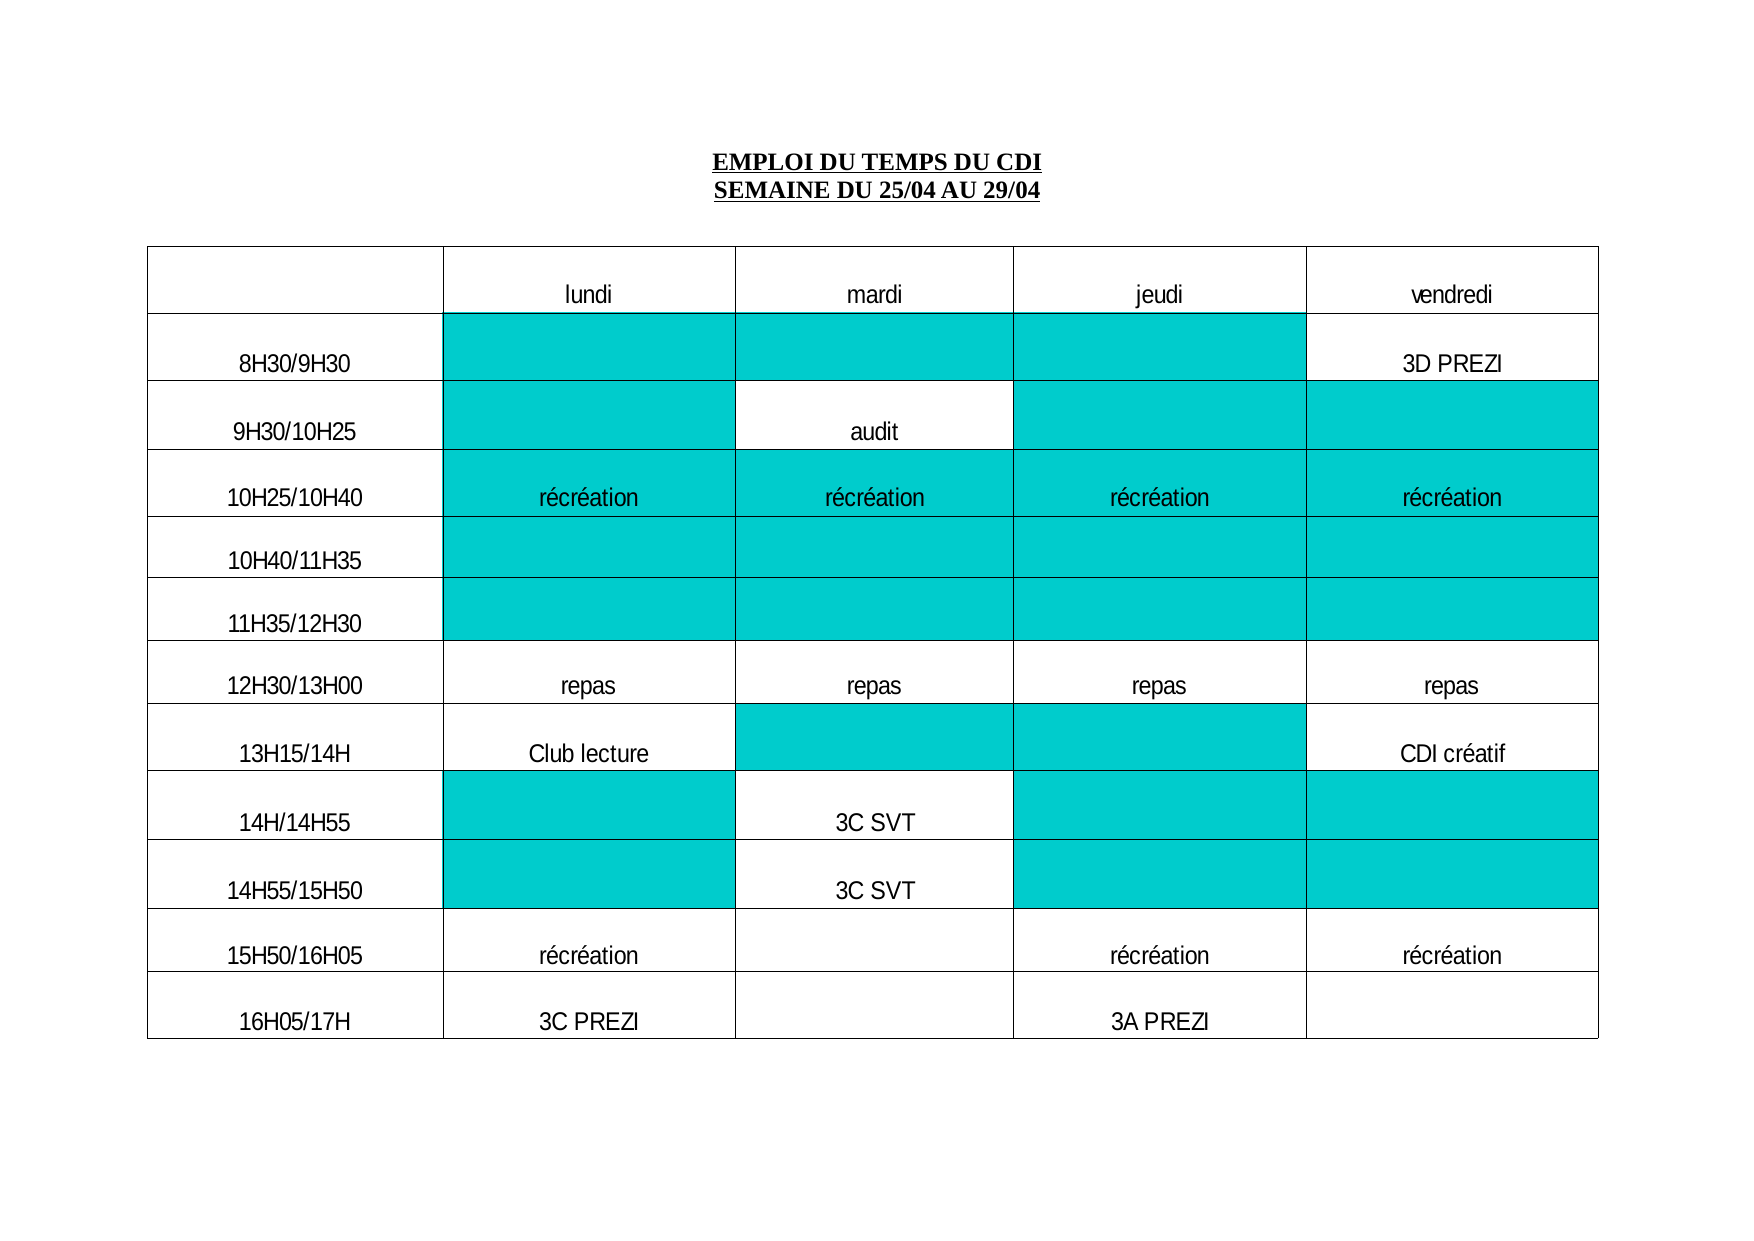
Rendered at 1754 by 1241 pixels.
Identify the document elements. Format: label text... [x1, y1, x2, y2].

text SEMAINE DU 25/04 AU 29/04 [118, 176, 1636, 204]
text EMPLOI DU TEMPS DU CDI [118, 147, 1636, 176]
